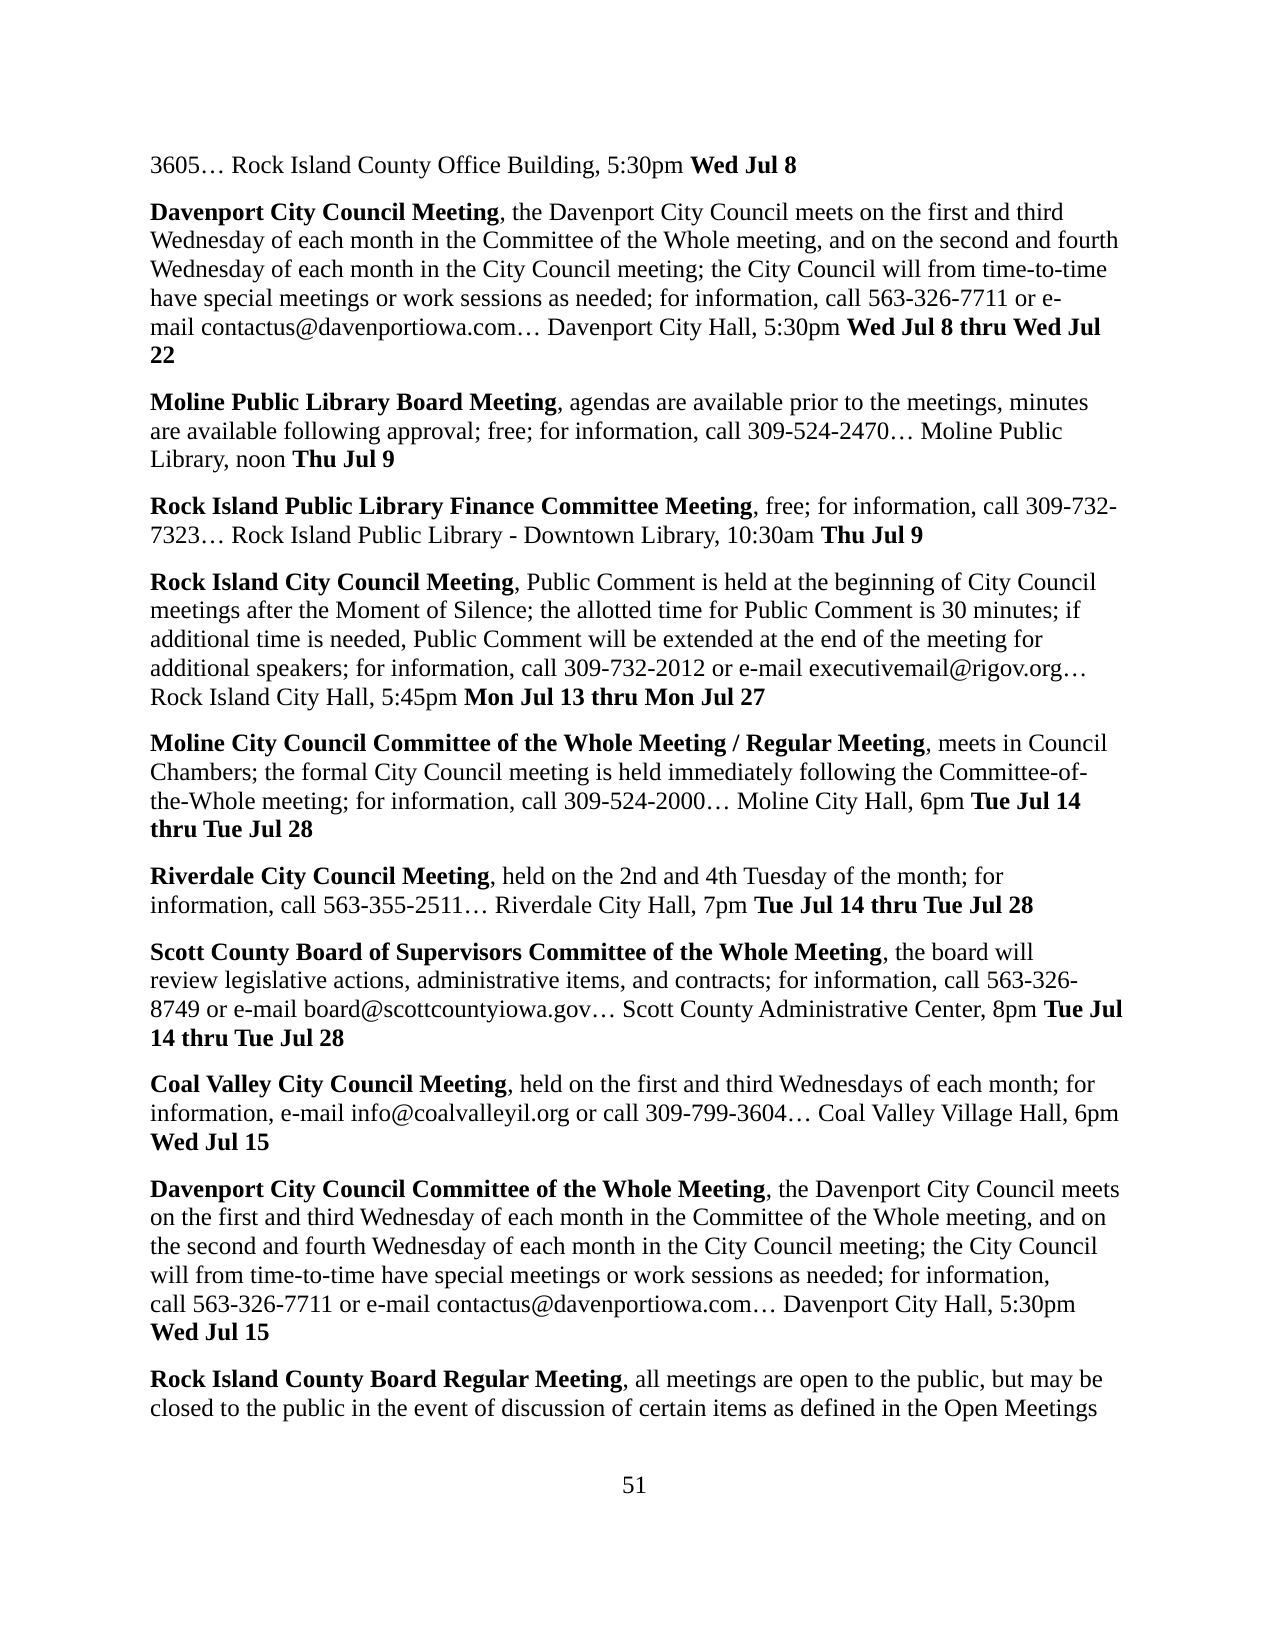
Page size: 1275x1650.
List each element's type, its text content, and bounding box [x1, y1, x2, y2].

text Scott County Board of Supervisors Committee of the Whole Meeting, the board will review legislative actions, administrative items, and contracts; for information, call 563-326-8749 or e-mail board@scottcountyiowa.gov… Scott County Administrative Center, 8pm Tue Jul 14 thru Tue Jul 28 [150, 937, 1125, 1052]
text Davenport City Council Committee of the Whole Meeting, the Davenport City Council meets on the first and third Wednesday of each month in the Committee of the Whole meeting, and on the second and fourth Wednesday of each month in the City Council meeting; the City Council will from time-to-time have special meetings or work sessions as needed; for information, call 563-326-7711 or e-mail contactus@davenportiowa.com… Davenport City Hall, 5:30pm Wed Jul 15 [150, 1174, 1125, 1346]
text 3605… Rock Island County Office Building, 5:30pm Wed Jul 8 [150, 150, 1125, 179]
text Moline City Council Committee of the Whole Meeting / Regular Meeting, meets in Council Chambers; the formal City Council meeting is held immediately following the Committee-of-the-Whole meeting; for information, call 309-524-2000… Moline City Hall, 6pm Tue Jul 14 thru Tue Jul 28 [150, 728, 1125, 843]
text Davenport City Council Meeting, the Davenport City Council meets on the first and third Wednesday of each month in the Committee of the Whole meeting, and on the second and fourth Wednesday of each month in the City Council meeting; the City Council will from time-to-time have special meetings or work sessions as needed; for information, call 563-326-7711 or e-mail contactus@davenportiowa.com… Davenport City Hall, 5:30pm Wed Jul 8 thru Wed Jul 22 [150, 197, 1125, 369]
text Riverdale City Council Meeting, held on the 2nd and 4th Tuesday of the month; for information, call 563-355-2511… Riverdale City Hall, 7pm Tue Jul 14 thru Tue Jul 28 [150, 861, 1125, 919]
text Rock Island County Board Regular Meeting, all meetings are open to the public, but may be closed to the public in the event of discussion of certain items as defined in the Open Meetings [150, 1364, 1125, 1422]
text Rock Island Public Library Finance Committee Meeting, free; for information, call 309-732-7323… Rock Island Public Library - Downtown Library, 10:30am Thu Jul 9 [150, 491, 1125, 549]
text Coal Valley City Council Meeting, held on the first and third Wednesdays of each month; for information, e-mail info@coalvalleyil.org or call 309-799-3604… Coal Valley Village Hall, 6pm Wed Jul 15 [150, 1069, 1125, 1156]
text Moline Public Library Board Meeting, agendas are available prior to the meetings, minutes are available following approval; free; for information, call 309-524-2470… Moline Public Library, noon Thu Jul 9 [150, 387, 1125, 473]
text Rock Island City Council Meeting, Public Comment is held at the beginning of City Council meetings after the Moment of Silence; the allotted time for Public Comment is 30 minutes; if additional time is needed, Public Comment will be extended at the end of the meeting for additional speakers; for information, call 309-732-2012 or e-mail executivemail@rigov.org… Rock Island City Hall, 5:45pm Mon Jul 13 thru Mon Jul 27 [150, 567, 1125, 710]
